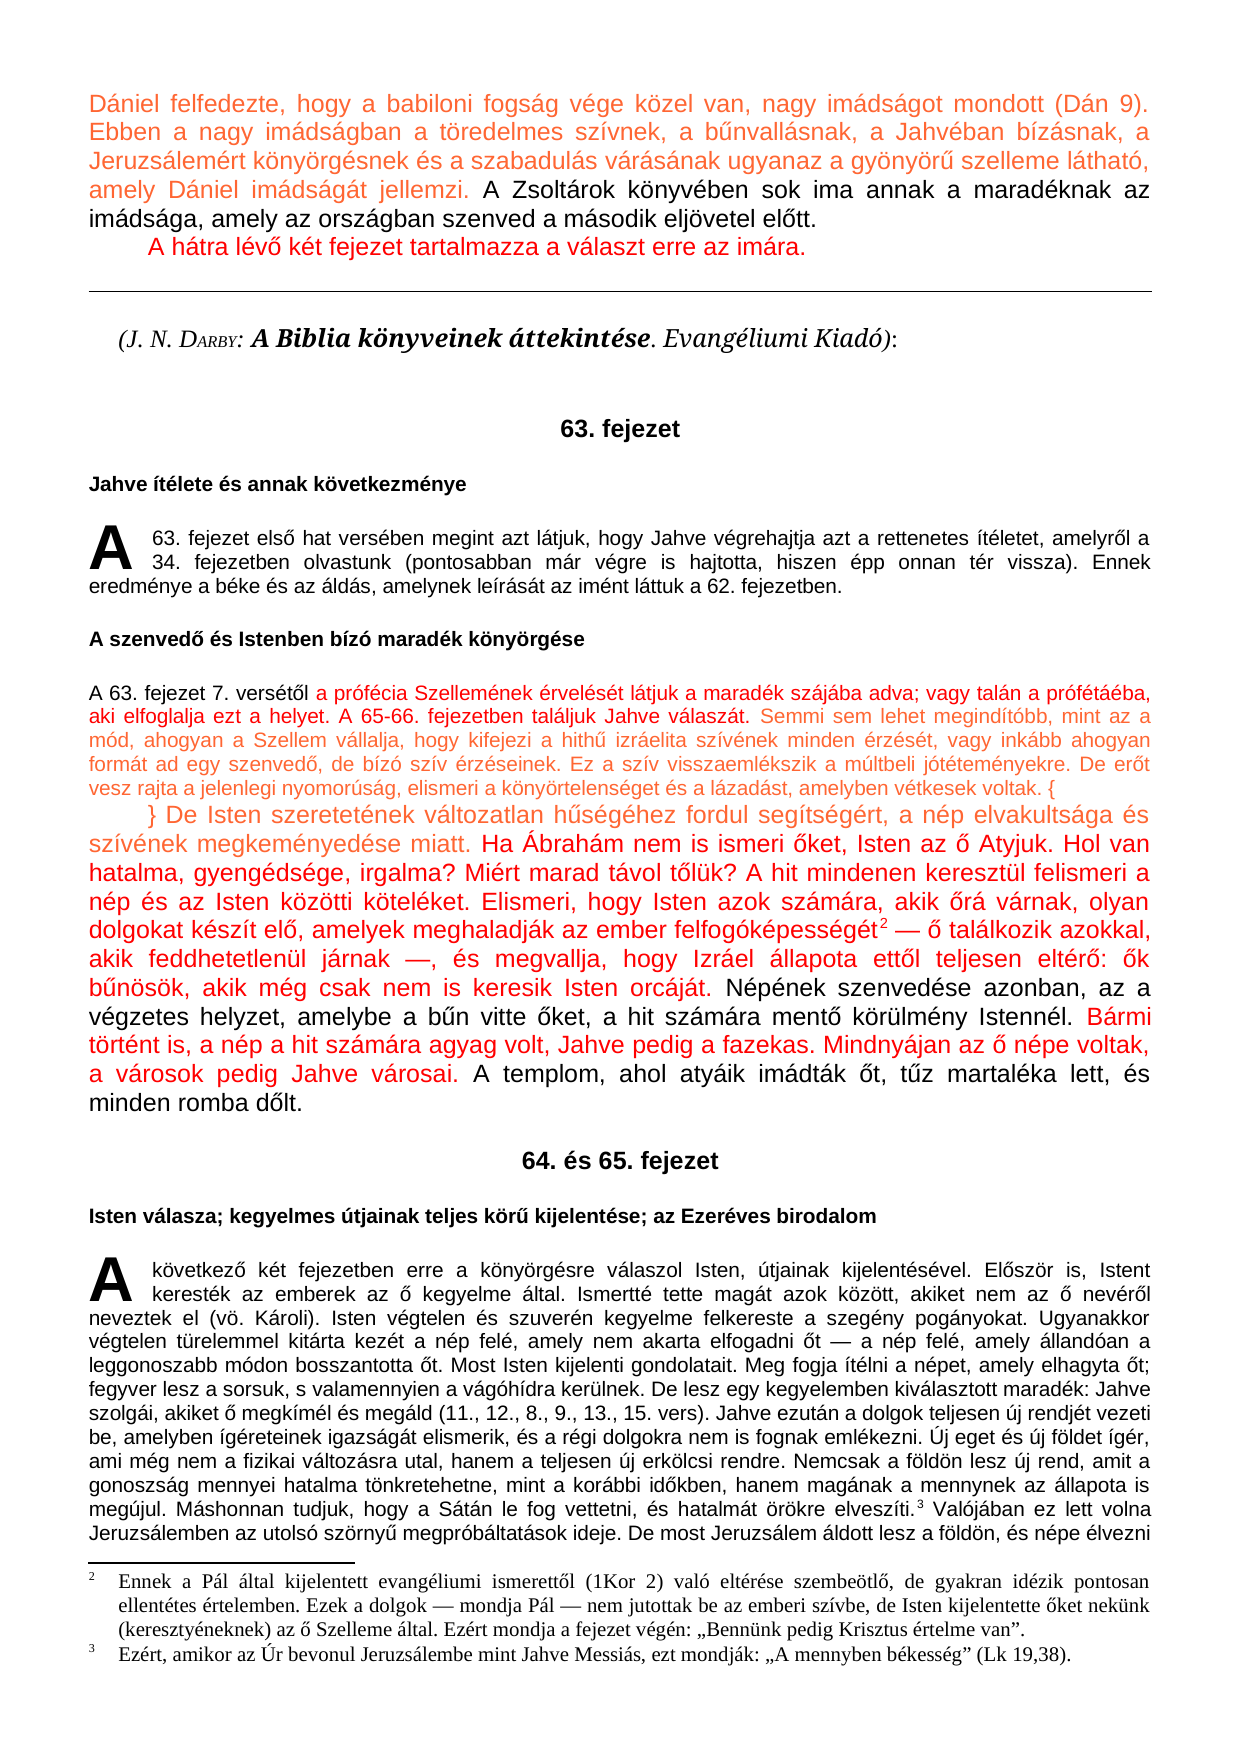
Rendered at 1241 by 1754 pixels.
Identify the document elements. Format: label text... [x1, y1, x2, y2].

text Isten válasza; kegyelmes útjainak teljes körű kijelentése; az Ezeréves birodalom [88, 1204, 1152, 1228]
text A szenvedő és Istenben bízó maradék könyörgése [88, 627, 1152, 651]
text 64. és 65. fejezet [88, 1146, 1152, 1175]
text (J. N. Darby: A Biblia könyveinek áttekintése. Evangéliumi Kiadó): [88, 292, 1152, 384]
text Dániel felfedezte, hogy a babiloni fogság vége közel van, nagy imádságot mondott (Dán 9). Ebben a nagy imádságban a töredelmes szívnek, a bűnvallásnak, a Jahvéban bízásnak, a Jeruzsálemért könyörgésnek és a szabadulás várásának ugyanaz a gyönyörű szelleme látható, amely Dániel imádságát jellemzi. A Zsoltárok könyvében sok ima annak a maradéknak az imádsága, amely az országban szenved a második eljövetel előtt. [88, 88, 1152, 232]
text } De Isten szeretetének változatlan hűségéhez fordul segítségért, a nép elvakultsága és szívének megkeményedése miatt. Ha Ábrahám nem is ismeri őket, Isten az ő Atyjuk. Hol van hatalma, gyengédsége, irgalma? Miért marad távol tőlük? A hit mindenen keresztül felismeri a nép és az Isten közötti köteléket. Elismeri, hogy Isten azok számára, akik őrá várnak, olyan dolgokat készít elő, amelyek meghaladják az ember felfogóképességét — ő találkozik azokkal, akik feddhetetlenül járnak —, és megvallja, hogy Izráel állapota ettől teljesen eltérő: ők bűnösök, akik még csak nem is keresik Isten orcáját. Népének szenvedése azonban, az a végzetes helyzet, amelybe a bűn vitte őket, a hit számára mentő körülmény Istennél. Bármi történt is, a nép a hit számára agyag volt, Jahve pedig a fazekas. Mindnyájan az ő népe voltak, a városok pedig Jahve városai. A templom, ahol atyáik imádták őt, tűz martaléka lett, és minden romba dőlt. [88, 800, 1152, 1116]
text Ennek a Pál által kijelentett evangéliumi ismerettől (1Kor 2) való eltérése szembeötlő, de gyakran idézik pontosan ellentétes értelemben. Ezek a dolgok — mondja Pál — nem jutottak be az emberi szívbe, de Isten kijelentette őket nekünk (keresztyéneknek) az ő Szelleme által. Ezért mondja a fejezet végén: „Bennünk pedig Krisztus értelme van”. [88, 1569, 1152, 1641]
text Jahve ítélete és annak következménye [88, 472, 1152, 496]
text A 63. fejezet 7. versétől a prófécia Szellemének érvelését látjuk a maradék szájába adva; vagy talán a prófétáéba, aki elfoglalja ezt a helyet. A 65-66. fejezetben találjuk Jahve válaszát. Semmi sem lehet megindítóbb, mint az a mód, ahogyan a Szellem vállalja, hogy kifejezi a hithű izráelita szívének minden érzését, vagy inkább ahogyan formát ad egy szenvedő, de bízó szív érzéseinek. Ez a szív visszaemlékszik a múltbeli jótéteményekre. De erőt vesz rajta a jelenlegi nyomorúság, elismeri a könyörtelenséget és a lázadást, amelyben vétkesek voltak. { [88, 680, 1152, 800]
text A hátra lévő két fejezet tartalmazza a választ erre az imára. [88, 232, 1152, 261]
text A 63. fejezet első hat versében megint azt látjuk, hogy Jahve végrehajtja azt a rettenetes ítéletet, amelyről a 34. fejezetben olvastunk (pontosabban már végre is hajtotta, hiszen épp onnan tér vissza). Ennek eredménye a béke és az áldás, amelynek leírását az imént láttuk a 62. fejezetben. [88, 526, 1152, 597]
text 63. fejezet [88, 414, 1152, 443]
text Ezért, amikor az Úr bevonul Jeruzsálembe mint Jahve Messiás, ezt mondják: „A mennyben békesség” (Lk 19,38). [88, 1641, 1152, 1665]
text A következő két fejezetben erre a könyörgésre válaszol Isten, útjainak kijelentésével. Először is, Istent keresték az emberek az ő kegyelme által. Ismertté tette magát azok között, akiket nem az ő nevéről neveztek el (vö. Károli). Isten végtelen és szuverén kegyelme felkereste a szegény pogányokat. Ugyanakkor végtelen türelemmel kitárta kezét a nép felé, amely nem akarta elfogadni őt — a nép felé, amely állandóan a leggonoszabb módon bosszantotta őt. Most Isten kijelenti gondolatait. Meg fogja ítélni a népet, amely elhagyta őt; fegyver lesz a sorsuk, s valamennyien a vágóhídra kerülnek. De lesz egy kegyelemben kiválasztott maradék: Jahve szolgái, akiket ő megkímél és megáld (11., 12., 8., 9., 13., 15. vers). Jahve ezután a dolgok teljesen új rendjét vezeti be, amelyben ígéreteinek igazságát elismerik, és a régi dolgokra nem is fognak emlékezni. Új eget és új földet ígér, ami még nem a fizikai változásra utal, hanem a teljesen új erkölcsi rendre. Nemcsak a földön lesz új rend, amit a gonoszság mennyei hatalma tönkretehetne, mint a korábbi időkben, hanem magának a mennynek az állapota is megújul. Máshonnan tudjuk, hogy a Sátán le fog vettetni, és hatalmát örökre elveszíti. Valójában ez lett volna Jeruzsálemben az utolsó szörnyű megpróbáltatások ideje. De most Jeruzsálem áldott lesz a földön, és népe élvezni [88, 1258, 1152, 1545]
